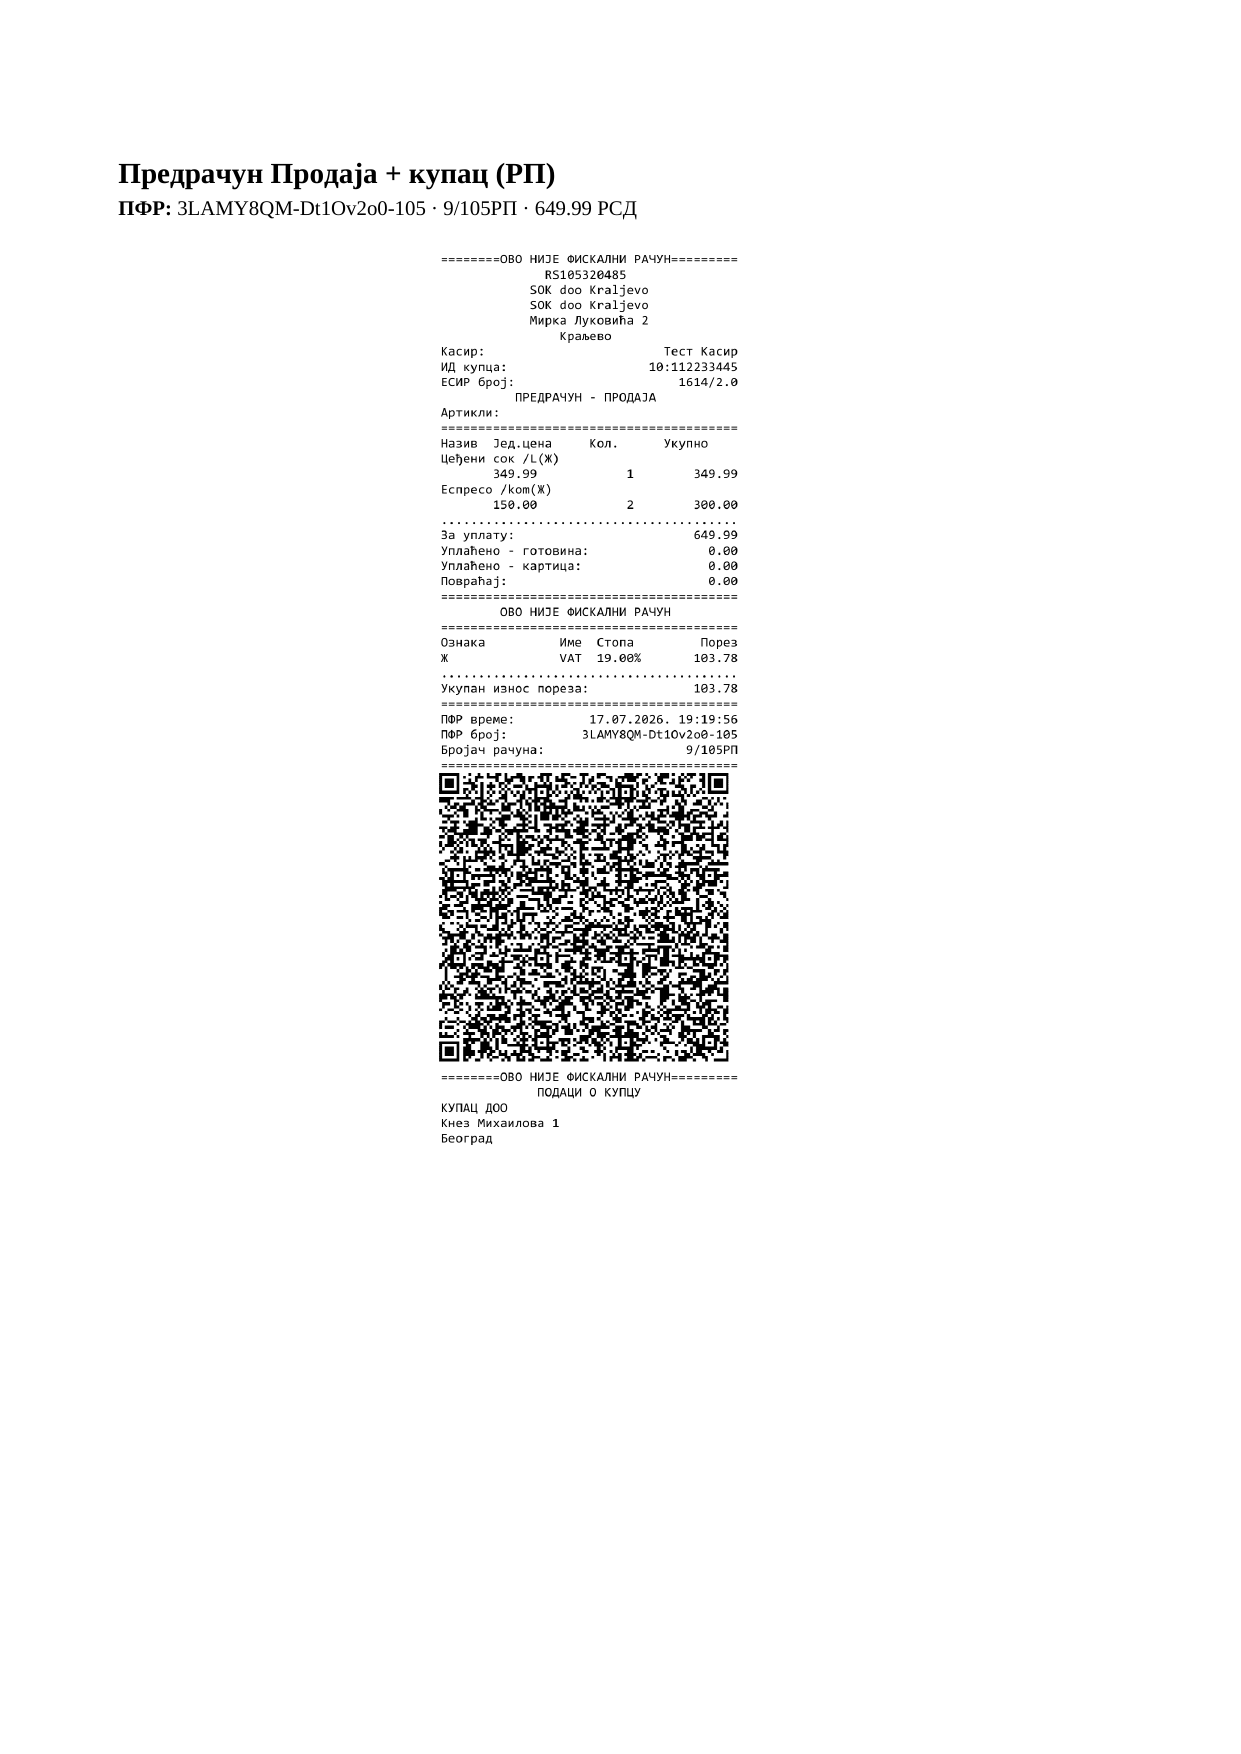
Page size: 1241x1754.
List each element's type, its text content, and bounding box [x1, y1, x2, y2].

text ПФР: 3LAMY8QM-Dt1Ov2o0-105 · 9/105РП · 649.99 РСД [118, 196, 1122, 220]
picture [430, 243, 810, 1395]
subtitle Предрачун Продаја + купац (РП) [118, 156, 1122, 190]
